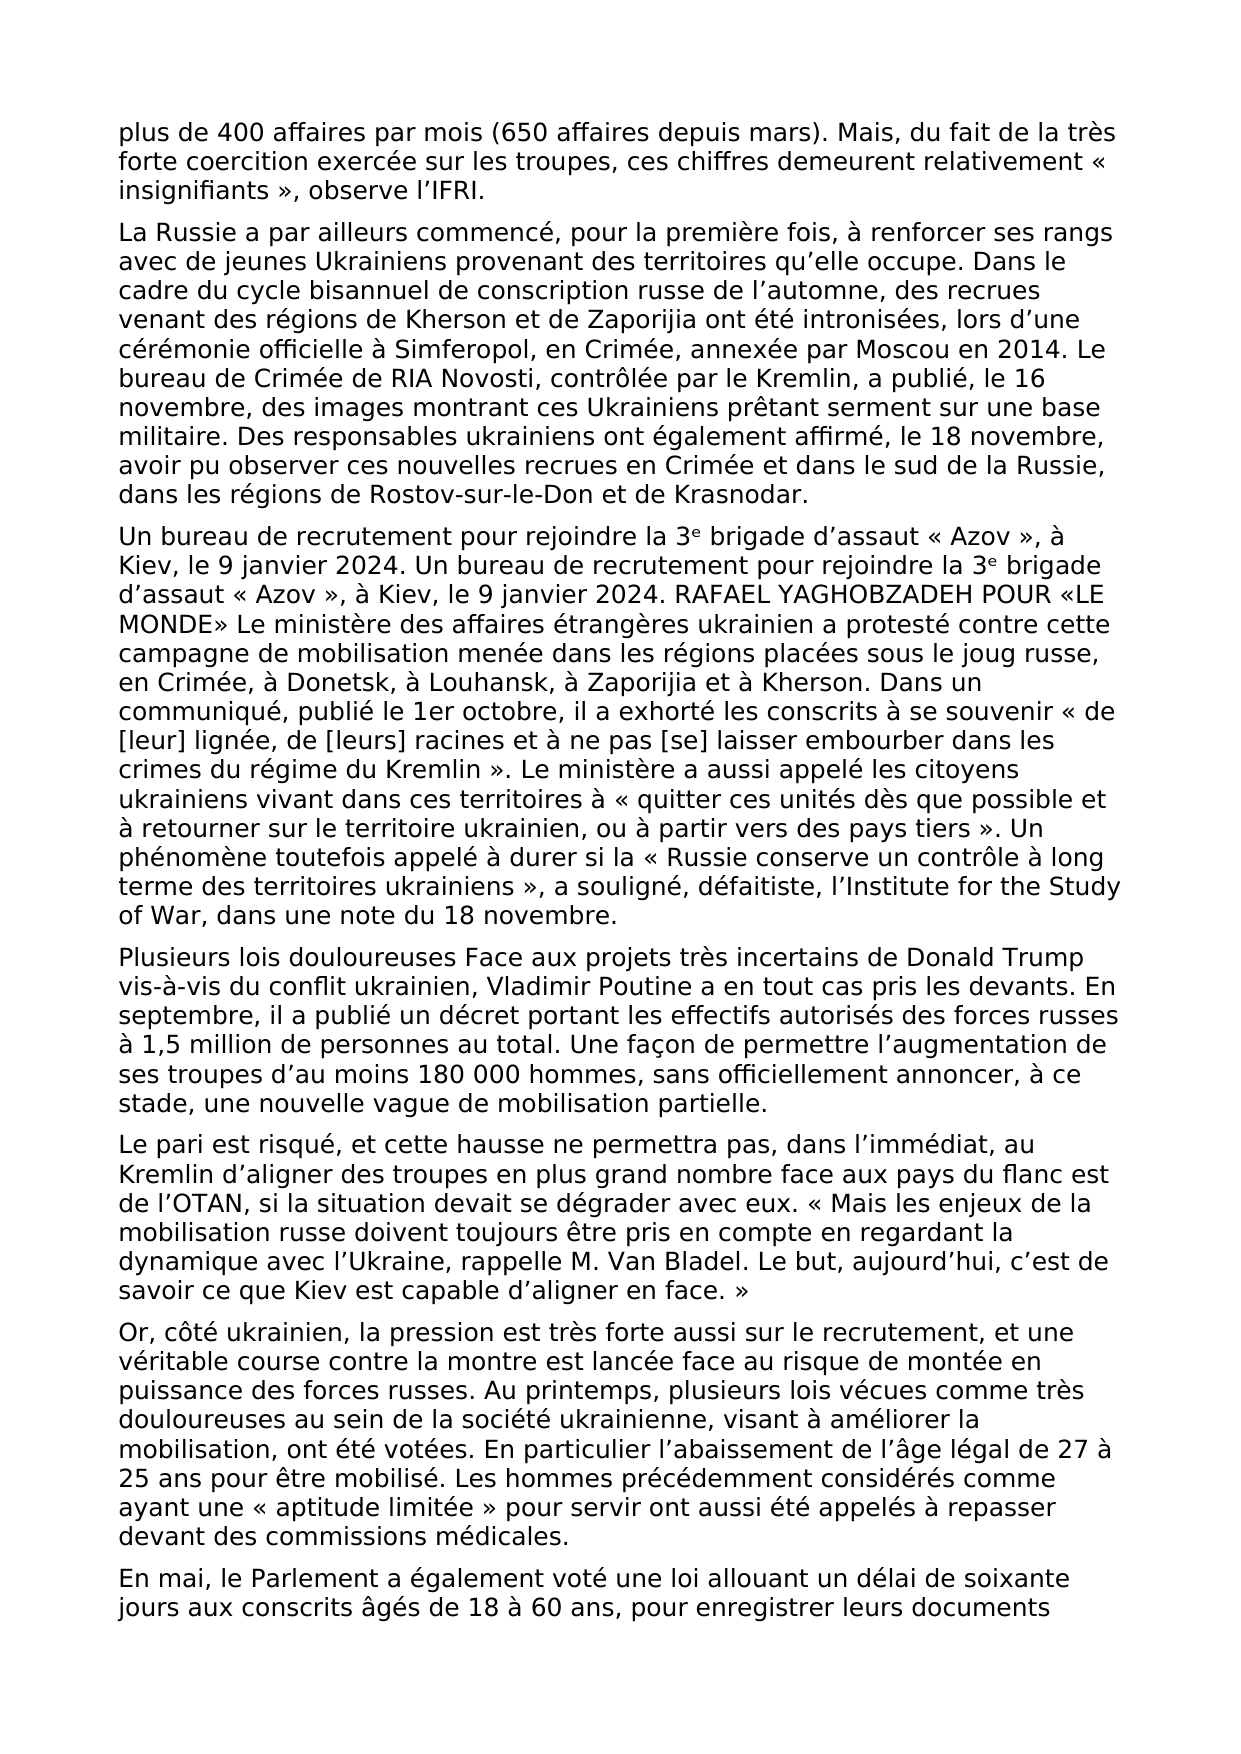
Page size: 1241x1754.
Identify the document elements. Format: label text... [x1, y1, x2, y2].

text Un bureau de recrutement pour rejoindre la 3ᵉ brigade d’assaut « Azov », à Kiev, le 9 janvier 2024. Un bureau de recrutement pour rejoindre la 3ᵉ brigade d’assaut « Azov », à Kiev, le 9 janvier 2024. RAFAEL YAGHOBZADEH POUR «LE MONDE» Le ministère des affaires étrangères ukrainien a protesté contre cette campagne de mobilisation menée dans les régions placées sous le joug russe, en Crimée, à Donetsk, à Louhansk, à Zaporijia et à Kherson. Dans un communiqué, publié le 1er octobre, il a exhorté les conscrits à se souvenir « de [leur] lignée, de [leurs] racines et à ne pas [se] laisser embourber dans les crimes du régime du Kremlin ». Le ministère a aussi appelé les citoyens ukrainiens vivant dans ces territoires à « quitter ces unités dès que possible et à retourner sur le territoire ukrainien, ou à partir vers des pays tiers ». Un phénomène toutefois appelé à durer si la « Russie conserve un contrôle à long terme des territoires ukrainiens », a souligné, défaitiste, l’Institute for the Study of War, dans une note du 18 novembre. [118, 522, 1122, 931]
text plus de 400 affaires par mois (650 affaires depuis mars). Mais, du fait de la très forte coercition exercée sur les troupes, ces chiffres demeurent relativement « insignifiants », observe l’IFRI. [118, 118, 1122, 206]
text Le pari est risqué, et cette hausse ne permettra pas, dans l’immédiat, au Kremlin d’aligner des troupes en plus grand nombre face aux pays du flanc est de l’OTAN, si la situation devait se dégrader avec eux. « Mais les enjeux de la mobilisation russe doivent toujours être pris en compte en regardant la dynamique avec l’Ukraine, rappelle M. Van Bladel. Le but, aujourd’hui, c’est de savoir ce que Kiev est capable d’aligner en face. » [118, 1131, 1122, 1306]
text En mai, le Parlement a également voté une loi allouant un délai de soixante jours aux conscrits âgés de 18 à 60 ans, pour enregistrer leurs documents [118, 1564, 1122, 1622]
text Plusieurs lois douloureuses Face aux projets très incertains de Donald Trump vis-à-vis du conflit ukrainien, Vladimir Poutine a en tout cas pris les devants. En septembre, il a publié un décret portant les effectifs autorisés des forces russes à 1,5 million de personnes au total. Une façon de permettre l’augmentation de ses troupes d’au moins 180 000 hommes, sans officiellement annoncer, à ce stade, une nouvelle vague de mobilisation partielle. [118, 943, 1122, 1118]
text La Russie a par ailleurs commencé, pour la première fois, à renforcer ses rangs avec de jeunes Ukrainiens provenant des territoires qu’elle occupe. Dans le cadre du cycle bisannuel de conscription russe de l’automne, des recrues venant des régions de Kherson et de Zaporijia ont été intronisées, lors d’une cérémonie officielle à Simferopol, en Crimée, annexée par Moscou en 2014. Le bureau de Crimée de RIA Novosti, contrôlée par le Kremlin, a publié, le 16 novembre, des images montrant ces Ukrainiens prêtant serment sur une base militaire. Des responsables ukrainiens ont également affirmé, le 18 novembre, avoir pu observer ces nouvelles recrues en Crimée et dans le sud de la Russie, dans les régions de Rostov-sur-le-Don et de Krasnodar. [118, 218, 1122, 510]
text Or, côté ukrainien, la pression est très forte aussi sur le recrutement, et une véritable course contre la montre est lancée face au risque de montée en puissance des forces russes. Au printemps, plusieurs lois vécues comme très douloureuses au sein de la société ukrainienne, visant à améliorer la mobilisation, ont été votées. En particulier l’abaissement de l’âge légal de 27 à 25 ans pour être mobilisé. Les hommes précédemment considérés comme ayant une « aptitude limitée » pour servir ont aussi été appelés à repasser devant des commissions médicales. [118, 1318, 1122, 1551]
